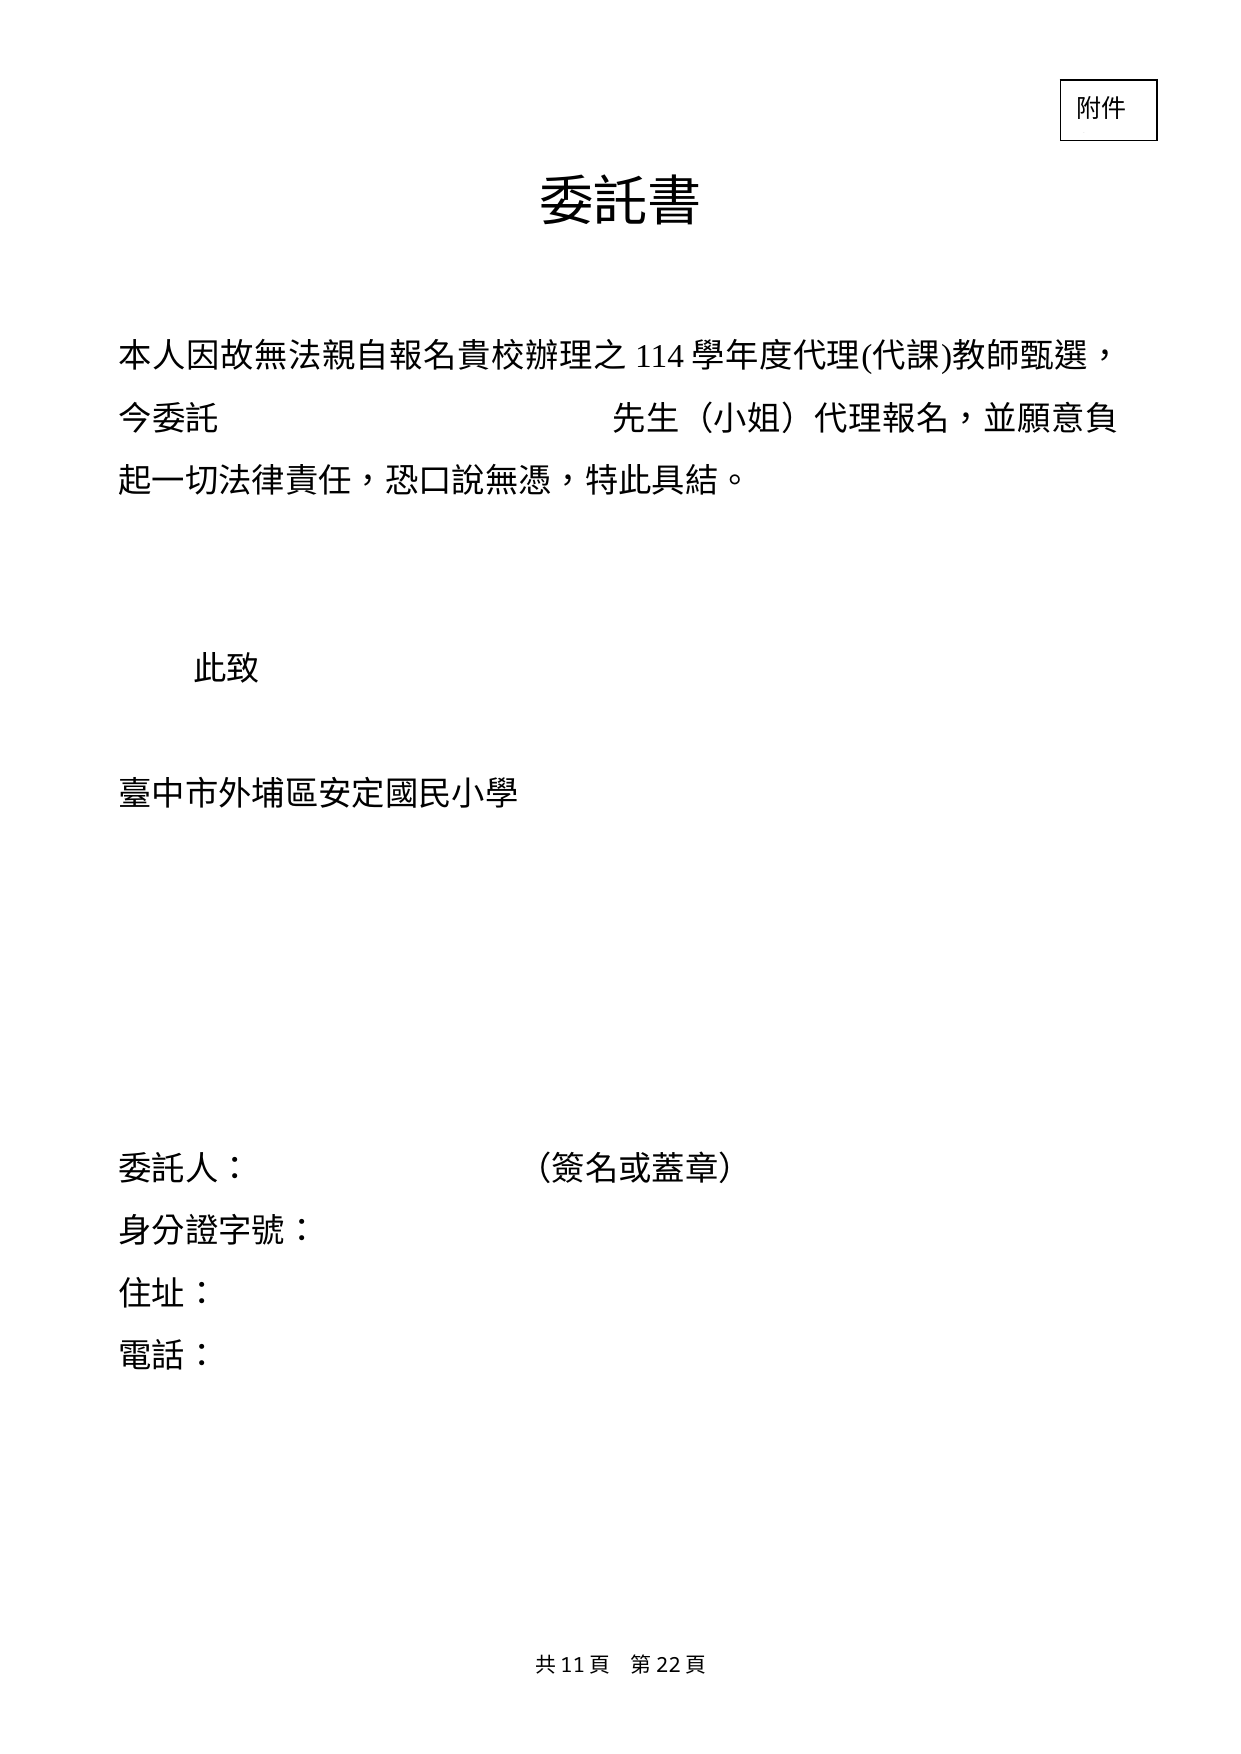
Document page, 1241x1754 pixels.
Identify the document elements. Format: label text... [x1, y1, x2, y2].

text 此致 [118, 624, 1122, 686]
text 委託人： （簽名或蓋章） [118, 1124, 1122, 1186]
text 附件2 [1076, 88, 1141, 132]
text 本人因故無法親自報名貴校辦理之114學年度代理(代課)教師甄選，今委託 先生（小姐）代理報名，並願意負起一切法律責任，恐口說無憑，特此具結。 [118, 311, 1122, 499]
text 委託書 [118, 80, 1122, 249]
text 身分證字號： [118, 1186, 1122, 1249]
text 電話： [118, 1311, 1122, 1374]
text 臺中市外埔區安定國民小學 [118, 749, 1122, 811]
text 委託書 [1061, 81, 1156, 140]
text 住址： [118, 1249, 1122, 1311]
